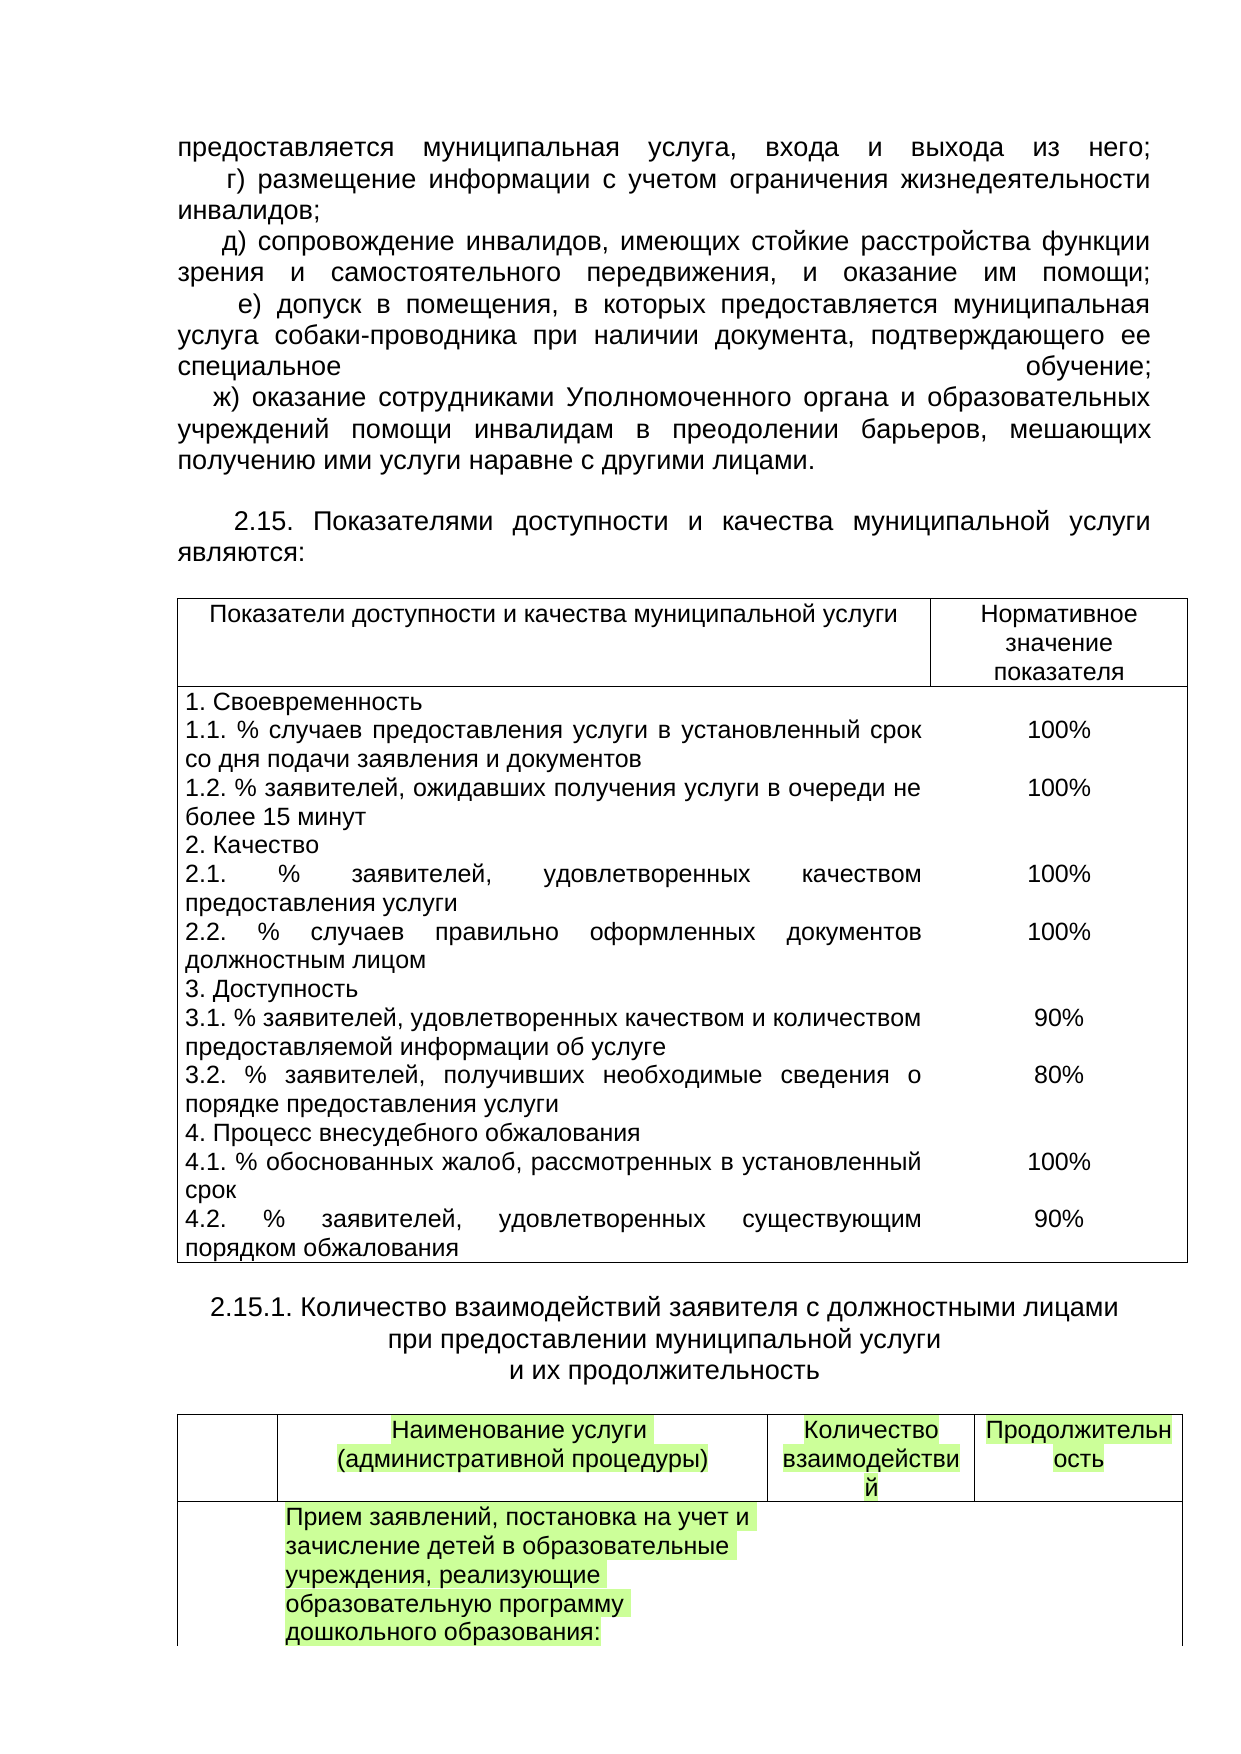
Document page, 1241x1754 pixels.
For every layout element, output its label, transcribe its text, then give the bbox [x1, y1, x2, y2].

table_header Продолжительность [975, 1415, 1182, 1501]
table_header Нормативное значение показателя [931, 599, 1187, 686]
table_cell 90% [930, 1204, 1187, 1262]
table_cell Прием заявлений, постановка на учет и зачисление детей в образовательные учреждения, реализующие образовательную программу дошкольного образования: [278, 1502, 768, 1646]
table_cell 100% [930, 859, 1187, 917]
table_cell 80% [930, 1060, 1187, 1118]
table_header Наименование услуги (административной процедуры) [278, 1415, 767, 1501]
text предоставляется муниципальная услуга, входа и выхода из него; г) размещение информации с учетом ограничения жизнедеятельности инвалидов; д) сопровождение инвалидов, имеющих стойкие расстройства функции зрения и самостоятельного передвижения, и оказание им помощи; е) допуск в помещения, в которых предоставляется муниципальная услуга собаки-проводника при наличии документа, подтверждающего ее специальное обучение; ж) оказание сотрудниками Уполномоченного органа и образовательных учреждений помощи инвалидам в преодолении барьеров, мешающих получению ими услуги наравне с другими лицами. [177, 131, 1152, 475]
table_cell 2.1. % заявителей, удовлетворенных качеством предоставления услуги [178, 859, 930, 917]
table_cell 4.1. % обоснованных жалоб, рассмотренных в установленный срок [178, 1147, 930, 1204]
table_cell 1. Своевременность [178, 687, 930, 715]
table_cell 90% [930, 1003, 1187, 1060]
table_header Количество взаимодействий [768, 1415, 974, 1501]
table_cell [975, 1502, 1182, 1646]
table_cell [930, 1118, 1187, 1147]
text 2.15. Показателями доступности и качества муниципальной услуги являются: [177, 504, 1152, 567]
table_header Показатели доступности и качества муниципальной услуги [178, 599, 930, 686]
table_cell 3.2. % заявителей, получивших необходимые сведения о порядке предоставления услуги [178, 1060, 930, 1118]
table_cell [768, 1502, 974, 1646]
table_cell 100% [930, 715, 1187, 773]
table_cell 100% [930, 1147, 1187, 1204]
table_cell [930, 830, 1187, 859]
table_cell [930, 974, 1187, 1003]
table_cell 1.2. % заявителей, ожидавших получения услуги в очереди не более 15 минут [178, 773, 930, 830]
table_cell 4.2. % заявителей, удовлетворенных существующим порядком обжалования [178, 1204, 930, 1262]
table_cell 2. Качество [178, 830, 930, 859]
table_cell [930, 687, 1187, 715]
table_cell 3. Доступность [178, 974, 930, 1003]
text и их продолжительность [177, 1354, 1152, 1385]
table_cell 4. Процесс внесудебного обжалования [178, 1118, 930, 1147]
table_cell 100% [930, 773, 1187, 830]
table_header [178, 1415, 277, 1501]
text при предоставлении муниципальной услуги [177, 1323, 1152, 1354]
table_cell 3.1. % заявителей, удовлетворенных качеством и количеством предоставляемой информации об услуге [178, 1003, 930, 1060]
table_cell 2.2. % случаев правильно оформленных документов должностным лицом [178, 917, 930, 974]
table_cell 100% [930, 917, 1187, 974]
table_cell [178, 1502, 278, 1646]
table_cell 1.1. % случаев предоставления услуги в установленный срок со дня подачи заявления и документов [178, 715, 930, 773]
subtitle 2.15.1. Количество взаимодействий заявителя с должностными лицами [177, 1291, 1152, 1323]
